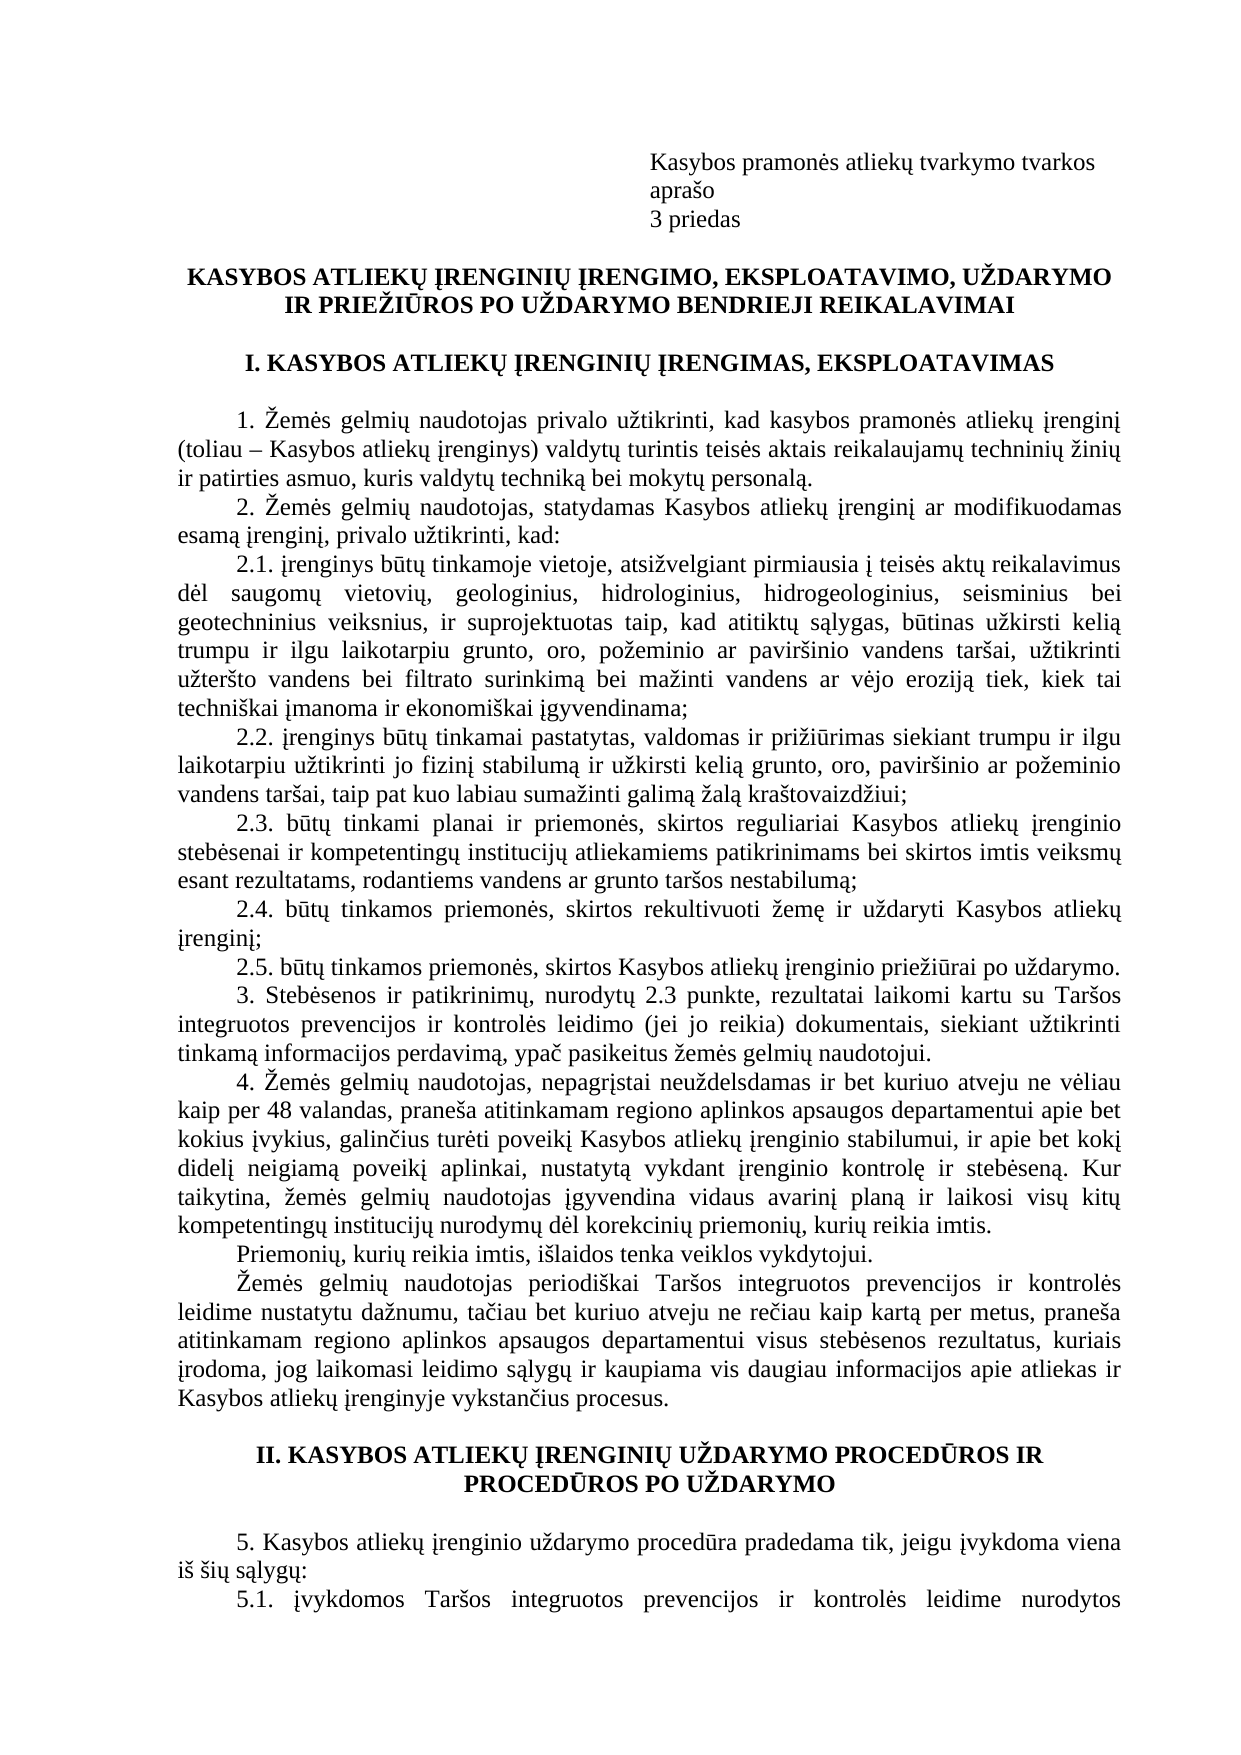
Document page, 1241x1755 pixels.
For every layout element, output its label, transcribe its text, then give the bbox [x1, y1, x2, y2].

text I. KASYBOS ATLIEKŲ ĮRENGINIŲ ĮRENGIMAS, EKSPLOATAVIMAS [177, 348, 1122, 377]
text 3 priedas [649, 204, 1122, 233]
text Žemės gelmių naudotojas periodiškai Taršos integruotos prevencijos ir kontrolės leidime nustatytu dažnumu, tačiau bet kuriuo atveju ne rečiau kaip kartą per metus, praneša atitinkamam regiono aplinkos apsaugos departamentui visus stebėsenos rezultatus, kuriais įrodoma, jog laikomasi leidimo sąlygų ir kaupiama vis daugiau informacijos apie atliekas ir Kasybos atliekų įrenginyje vykstančius procesus. [177, 1268, 1122, 1412]
text 2.3. būtų tinkami planai ir priemonės, skirtos reguliariai Kasybos atliekų įrenginio stebėsenai ir kompetentingų institucijų atliekamiems patikrinimams bei skirtos imtis veiksmų esant rezultatams, rodantiems vandens ar grunto taršos nestabilumą; [177, 808, 1122, 894]
text Kasybos pramonės atliekų tvarkymo tvarkos aprašo [649, 147, 1122, 204]
text 5.1. įvykdomos Taršos integruotos prevencijos ir kontrolės leidime nurodytos [177, 1584, 1122, 1613]
text 2.5. būtų tinkamos priemonės, skirtos Kasybos atliekų įrenginio priežiūrai po uždarymo. [177, 952, 1122, 981]
text 2.1. įrenginys būtų tinkamoje vietoje, atsižvelgiant pirmiausia į teisės aktų reikalavimus dėl saugomų vietovių, geologinius, hidrologinius, hidrogeologinius, seisminius bei geotechninius veiksnius, ir suprojektuotas taip, kad atitiktų sąlygas, būtinas užkirsti kelią trumpu ir ilgu laikotarpiu grunto, oro, požeminio ar paviršinio vandens taršai, užtikrinti užteršto vandens bei filtrato surinkimą bei mažinti vandens ar vėjo eroziją tiek, kiek tai techniškai įmanoma ir ekonomiškai įgyvendinama; [177, 549, 1122, 722]
text 2.2. įrenginys būtų tinkamai pastatytas, valdomas ir prižiūrimas siekiant trumpu ir ilgu laikotarpiu užtikrinti jo fizinį stabilumą ir užkirsti kelią grunto, oro, paviršinio ar požeminio vandens taršai, taip pat kuo labiau sumažinti galimą žalą kraštovaizdžiui; [177, 722, 1122, 808]
text 4. Žemės gelmių naudotojas, nepagrįstai neuždelsdamas ir bet kuriuo atveju ne vėliau kaip per 48 valandas, praneša atitinkamam regiono aplinkos apsaugos departamentui apie bet kokius įvykius, galinčius turėti poveikį Kasybos atliekų įrenginio stabilumui, ir apie bet kokį didelį neigiamą poveikį aplinkai, nustatytą vykdant įrenginio kontrolę ir stebėseną. Kur taikytina, žemės gelmių naudotojas įgyvendina vidaus avarinį planą ir laikosi visų kitų kompetentingų institucijų nurodymų dėl korekcinių priemonių, kurių reikia imtis. [177, 1067, 1122, 1239]
text 3. Stebėsenos ir patikrinimų, nurodytų 2.3 punkte, rezultatai laikomi kartu su Taršos integruotos prevencijos ir kontrolės leidimo (jei jo reikia) dokumentais, siekiant užtikrinti tinkamą informacijos perdavimą, ypač pasikeitus žemės gelmių naudotojui. [177, 981, 1122, 1067]
text 2.4. būtų tinkamos priemonės, skirtos rekultivuoti žemę ir uždaryti Kasybos atliekų įrenginį; [177, 894, 1122, 952]
text 2. Žemės gelmių naudotojas, statydamas Kasybos atliekų įrenginį ar modifikuodamas esamą įrenginį, privalo užtikrinti, kad: [177, 492, 1122, 549]
text Priemonių, kurių reikia imtis, išlaidos tenka veiklos vykdytojui. [177, 1239, 1122, 1268]
text II. KASYBOS ATLIEKŲ ĮRENGINIŲ UŽDARYMO PROCEDŪROS IR PROCEDŪROS PO UŽDARYMO [177, 1441, 1122, 1498]
text 5. Kasybos atliekų įrenginio uždarymo procedūra pradedama tik, jeigu įvykdoma viena iš šių sąlygų: [177, 1527, 1122, 1584]
text 1. Žemės gelmių naudotojas privalo užtikrinti, kad kasybos pramonės atliekų įrenginį (toliau – Kasybos atliekų įrenginys) valdytų turintis teisės aktais reikalaujamų techninių žinių ir patirties asmuo, kuris valdytų techniką bei mokytų personalą. [177, 406, 1122, 492]
text KASYBOS ATLIEKŲ ĮRENGINIŲ ĮRENGIMO, EKSPLOATAVIMO, UŽDARYMO IR PRIEŽIŪROS PO UŽDARYMO BENDRIEJI REIKALAVIMAI [177, 262, 1122, 319]
